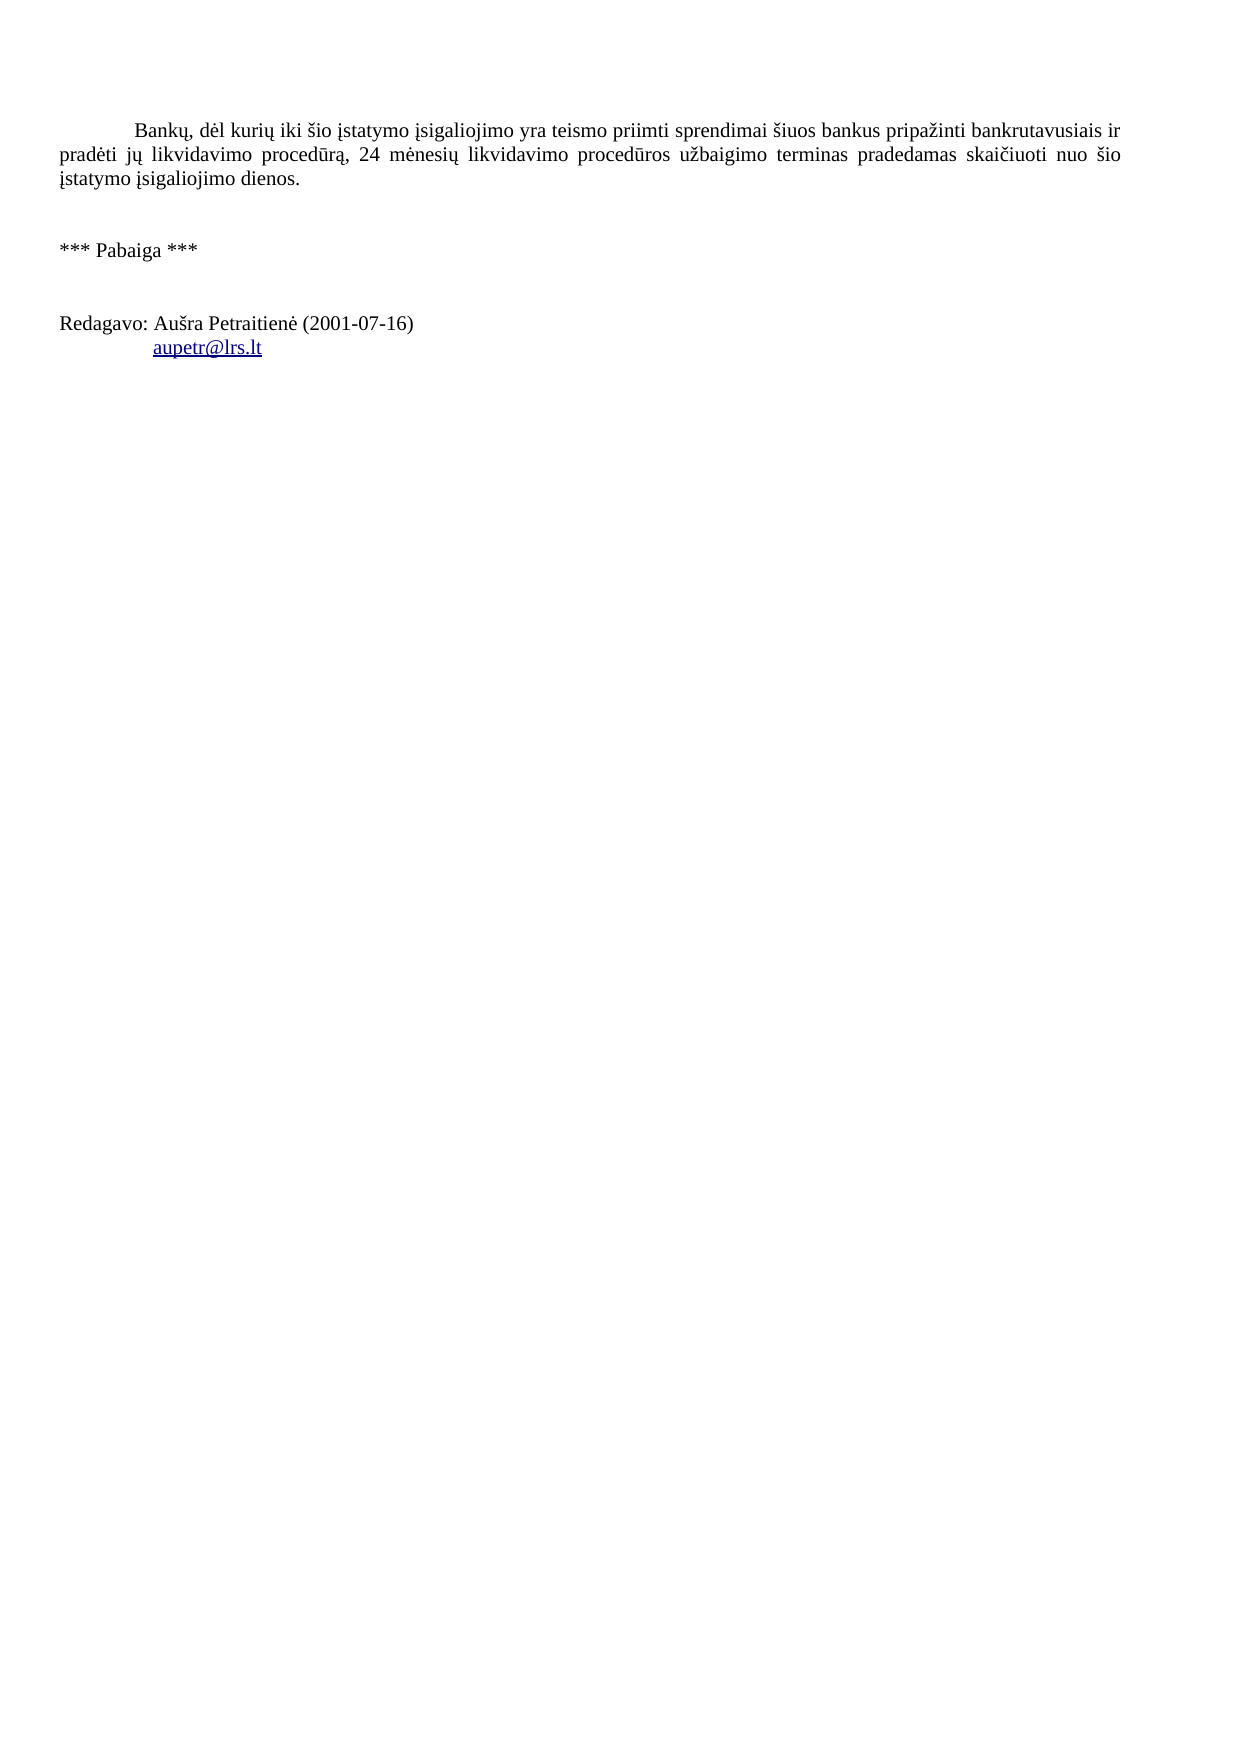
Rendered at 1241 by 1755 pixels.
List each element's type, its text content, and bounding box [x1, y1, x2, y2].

text *** Pabaiga *** [59, 238, 1122, 262]
text Redagavo: Aušra Petraitienė (2001-07-16) [59, 311, 1122, 335]
text Bankų, dėl kurių iki šio įstatymo įsigaliojimo yra teismo priimti sprendimai šiuos bankus pripažinti bankrutavusiais ir pradėti jų likvidavimo procedūrą, 24 mėnesių likvidavimo procedūros užbaigimo terminas pradedamas skaičiuoti nuo šio įstatymo įsigaliojimo dienos. [59, 118, 1122, 190]
text aupetr@lrs.lt [59, 335, 1122, 359]
